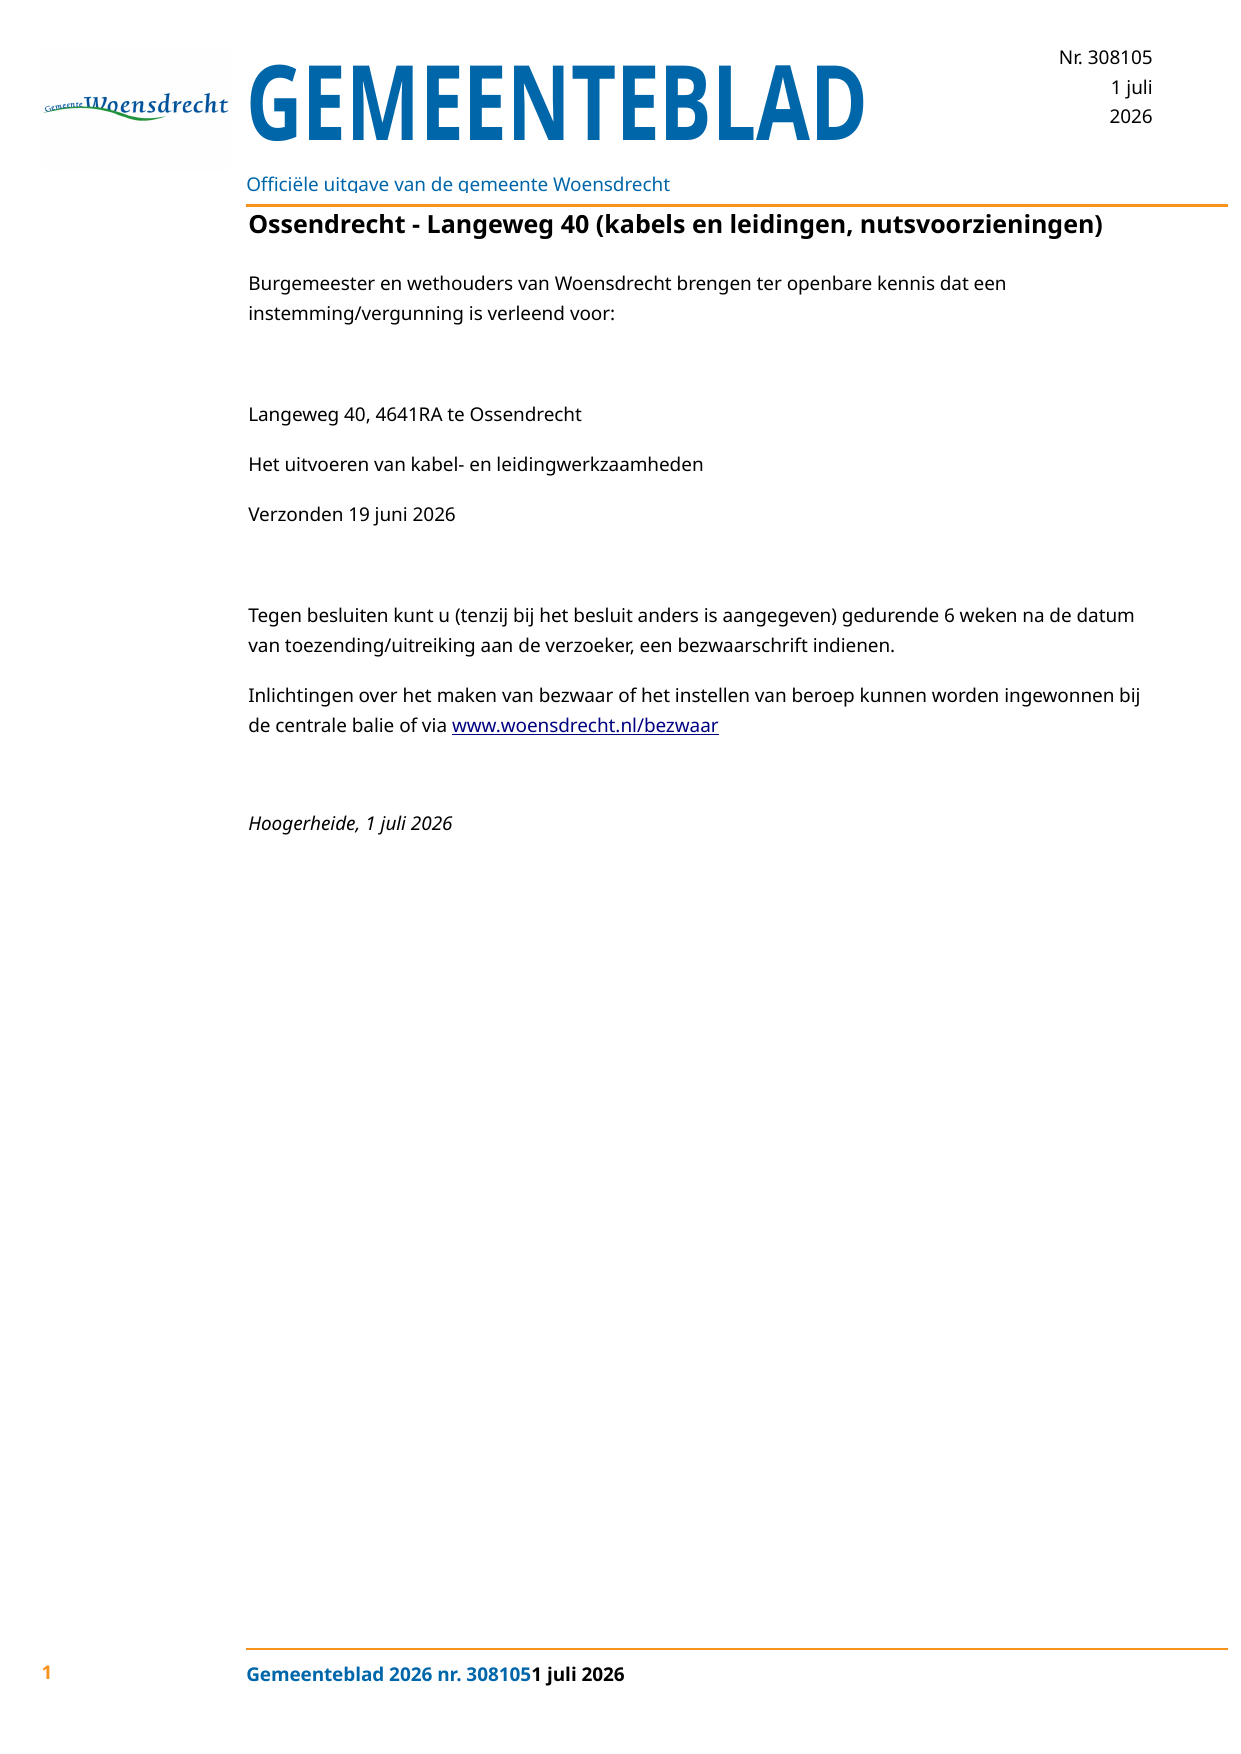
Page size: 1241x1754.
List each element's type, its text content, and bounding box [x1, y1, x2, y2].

text Verzonden 19 juni 2026 [248, 502, 1152, 527]
text Tegen besluiten kunt u (tenzij bij het besluit anders is aangegeven) gedurende 6 weken na de datum van toezending/uitreiking aan de verzoeker, een bezwaarschrift indienen. [248, 602, 1152, 658]
text Burgemeester en wethouders van Woensdrecht brengen ter openbare kennis dat een instemming/vergunning is verleend voor: [248, 270, 1152, 326]
text Langeweg 40, 4641RA te Ossendrecht [248, 401, 1152, 426]
picture [41, 47, 231, 172]
text Ossendrecht - Langeweg 40 (kabels en leidingen, nutsvoorzieningen) [248, 207, 1152, 241]
text Inlichtingen over het maken van bezwaar of het instellen van beroep kunnen worden ingewonnen bij de centrale balie of via www.woensdrecht.nl/bezwaar [248, 682, 1152, 738]
text Hoogerheide, 1 juli 2026 [248, 810, 1152, 836]
text Het uitvoeren van kabel- en leidingwerkzaamheden [248, 451, 1152, 477]
